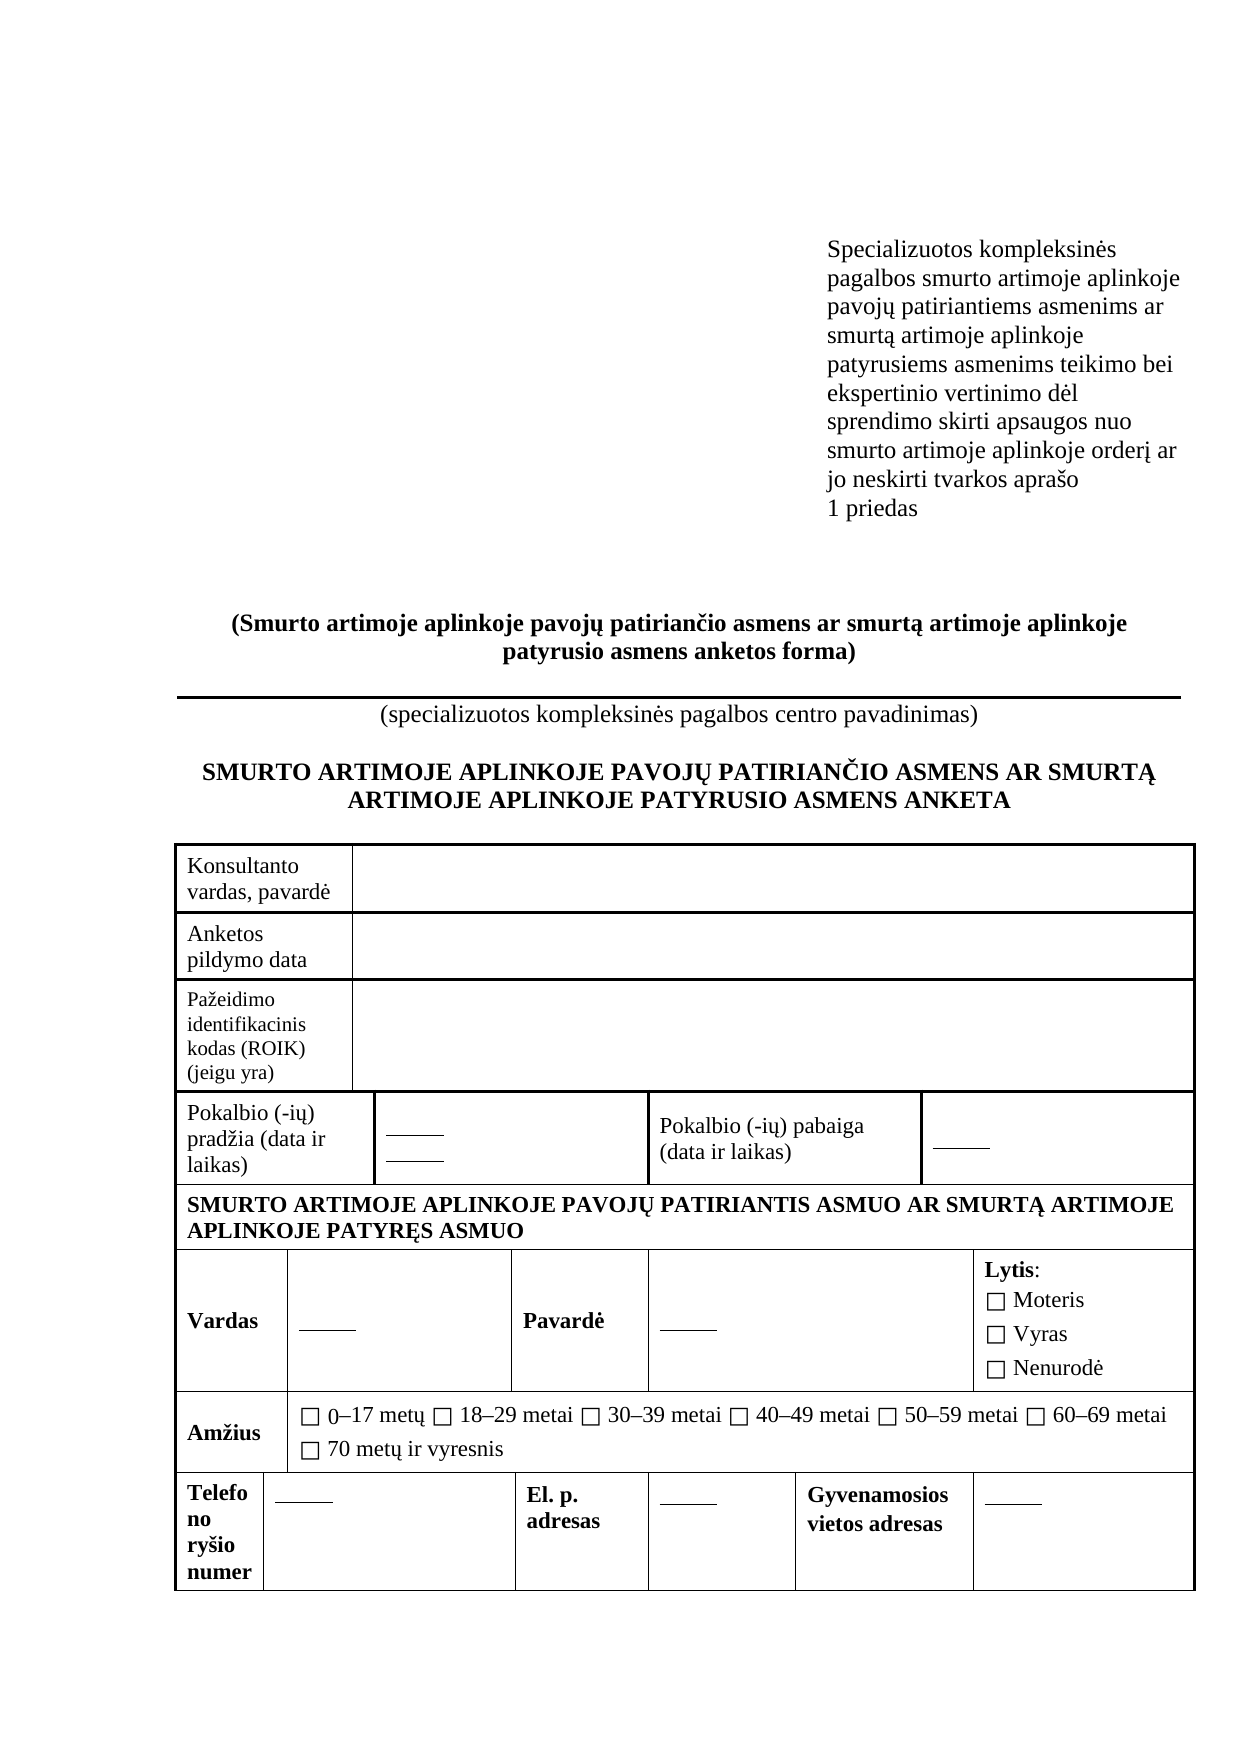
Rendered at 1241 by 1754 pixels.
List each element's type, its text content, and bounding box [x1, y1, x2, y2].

table_cell Lytis: ⬜ Moteris ⬜ Vyras ⬜ Nenurodė [974, 1250, 1193, 1391]
table_cell Pokalbio (-ių) pradžia (data ir laikas) [177, 1093, 373, 1184]
table_cell [649, 1250, 973, 1391]
table_cell [974, 1473, 1193, 1590]
table_header Konsultanto vardas, pavardė [177, 846, 352, 911]
text (Smurto artimoje aplinkoje pavojų patiriančio asmens ar smurtą artimoje aplinkoje patyrusio asmens anketos forma) [177, 608, 1181, 665]
text jo neskirti tvarkos aprašo [827, 464, 1181, 493]
table_cell [923, 1093, 1193, 1184]
table_cell ⬜ 0–17 metų ⬜ 18–29 metai ⬜ 30–39 metai ⬜ 40–49 metai ⬜ 50–59 metai ⬜ 60–69 metai ⬜ 70 metų ir vyresnis [288, 1392, 1193, 1472]
table_cell [288, 1250, 511, 1391]
table_cell Pokalbio (-ių) pabaiga (data ir laikas) [650, 1093, 920, 1184]
table_cell [353, 914, 1193, 978]
text ekspertinio vertinimo dėl [827, 378, 1181, 406]
table_cell Gyvenamosios vietos adresas [796, 1473, 973, 1590]
text (specializuotos kompleksinės pagalbos centro pavadinimas) [177, 699, 1181, 728]
text smurtą artimoje aplinkoje [827, 320, 1181, 349]
table_cell Amžius [177, 1392, 287, 1472]
table_cell Telefono ryšio numer [177, 1473, 263, 1590]
table_cell [649, 1473, 795, 1590]
table_cell Vardas [177, 1250, 287, 1391]
text sprendimo skirti apsaugos nuo [827, 406, 1181, 435]
table_cell [353, 981, 1193, 1089]
table_cell Pažeidimo identifikacinis kodas (ROIK) (jeigu yra) [177, 981, 352, 1089]
table_cell [376, 1093, 647, 1184]
table_header [353, 846, 1193, 911]
text Specializuotos kompleksinės [827, 234, 1181, 263]
table_cell Anketos pildymo data [177, 914, 352, 978]
table_cell Pavardė [512, 1250, 648, 1391]
text 1 priedas [827, 493, 1181, 521]
table_cell SMURTO ARTIMOJE APLINKOJE PAVOJŲ PATIRIANTIS ASMUO AR SMURTĄ ARTIMOJE APLINKOJE PATYRĘS ASMUO [177, 1185, 1193, 1249]
text pavojų patiriantiems asmenims ar [827, 291, 1181, 320]
text patyrusiems asmenims teikimo bei [827, 349, 1181, 378]
text pagalbos smurto artimoje aplinkoje [827, 263, 1181, 291]
table_cell [264, 1473, 515, 1590]
text SMURTO ARTIMOJE APLINKOJE PAVOJŲ PATIRIANČIO ASMENS AR SMURTĄ ARTIMOJE APLINKOJE PATYRUSIO ASMENS ANKETA [177, 757, 1181, 814]
table_cell El. p. adresas [516, 1473, 648, 1590]
text smurto artimoje aplinkoje orderį ar [827, 435, 1181, 464]
